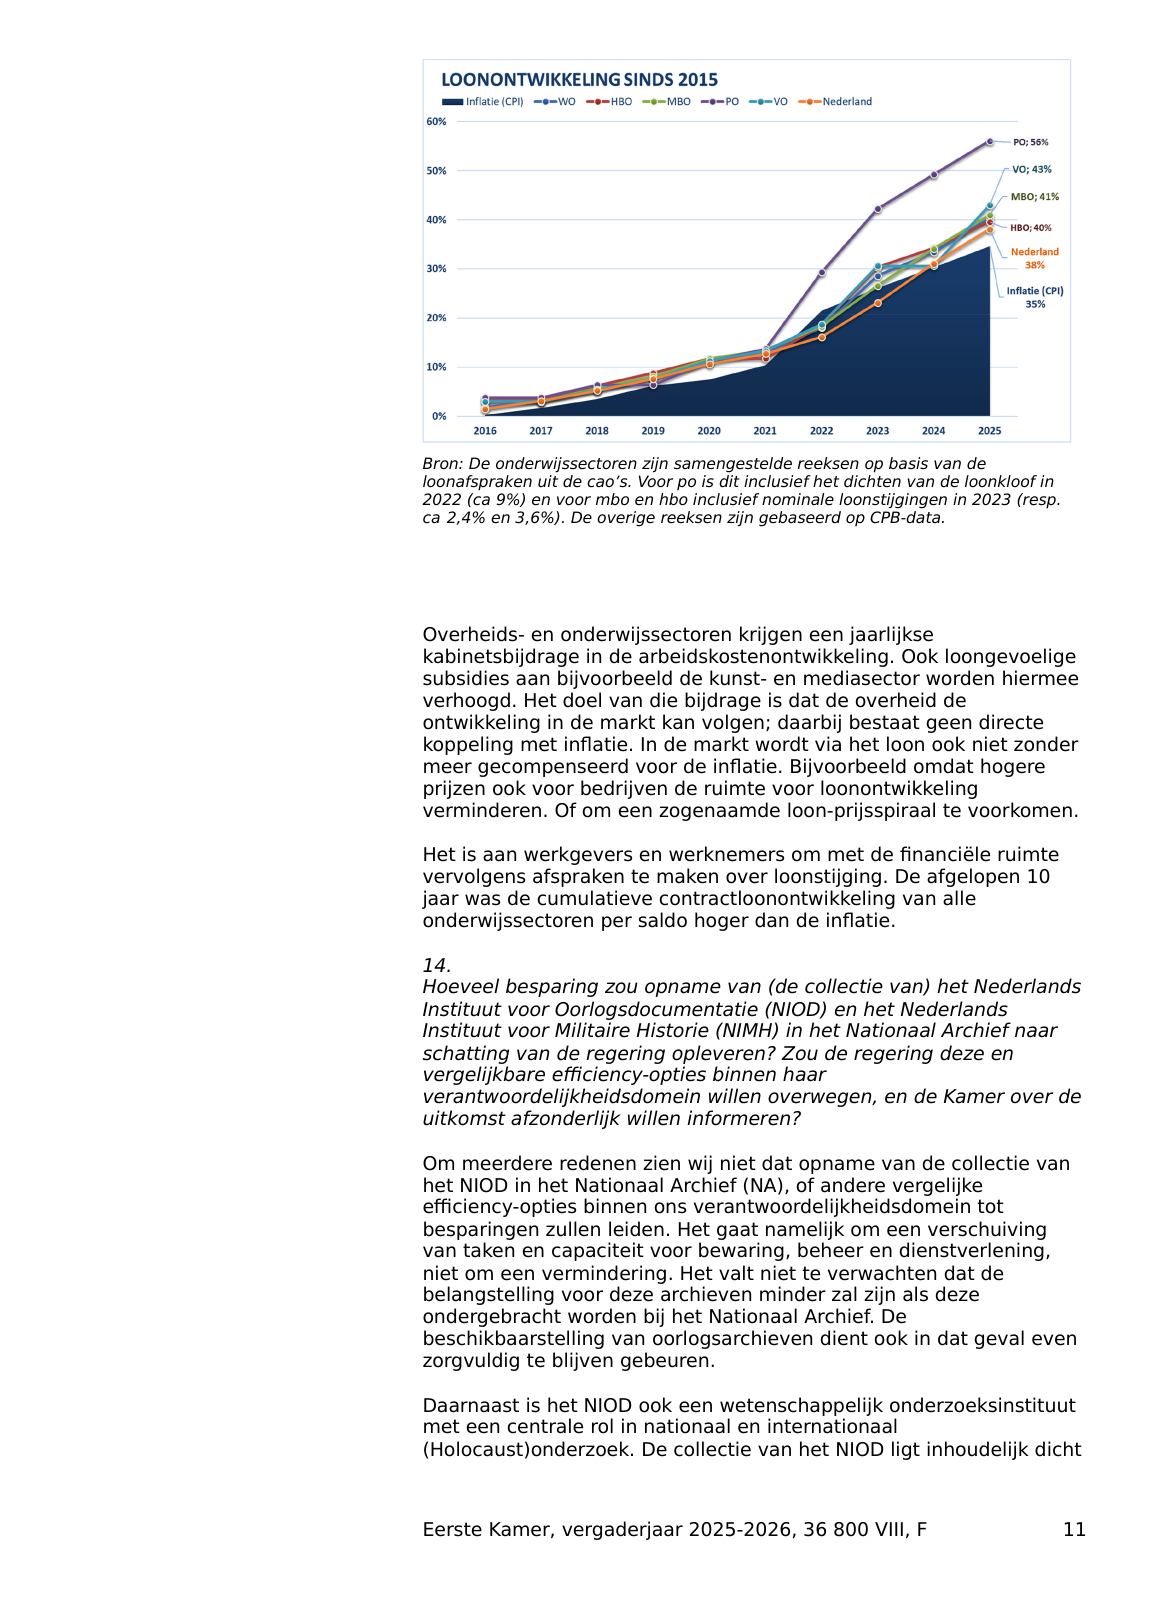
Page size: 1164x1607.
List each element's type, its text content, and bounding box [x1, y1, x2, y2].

text 14. [422, 954, 1087, 976]
picture [422, 59, 1072, 443]
text Daarnaast is het NIOD ook een wetenschappelijk onderzoeksinstituut met een centrale rol in nationaal en internationaal (Holocaust)onderzoek. De collectie van het NIOD ligt inhoudelijk dicht [422, 1394, 1087, 1460]
text Het is aan werkgevers en werknemers om met de financiële ruimte vervolgens afspraken te maken over loonstijging. De afgelopen 10 jaar was de cumulatieve contractloonontwikkeling van alle onderwijssectoren per saldo hoger dan de inflatie. [422, 844, 1087, 932]
text Hoeveel besparing zou opname van (de collectie van) het Nederlands Instituut voor Oorlogsdocumentatie (NIOD) en het Nederlands Instituut voor Militaire Historie (NIMH) in het Nationaal Archief naar schatting van de regering opleveren? Zou de regering deze en vergelijkbare efficiency-opties binnen haar verantwoordelijkheidsdomein willen overwegen, en de Kamer over de uitkomst afzonderlijk willen informeren? [422, 976, 1087, 1130]
text Om meerdere redenen zien wij niet dat opname van de collectie van het NIOD in het Nationaal Archief (NA), of andere vergelijke efficiency-opties binnen ons verantwoordelijkheidsdomein tot besparingen zullen leiden. Het gaat namelijk om een verschuiving van taken en capaciteit voor bewaring, beheer en dienstverlening, niet om een vermindering. Het valt niet te verwachten dat de belangstelling voor deze archieven minder zal zijn als deze ondergebracht worden bij het Nationaal Archief. De beschikbaarstelling van oorlogsarchieven dient ook in dat geval even zorgvuldig te blijven gebeuren. [422, 1152, 1087, 1372]
text Bron: De onderwijssectoren zijn samengestelde reeksen op basis van de loonafspraken uit de cao’s. Voor po is dit inclusief het dichten van de loonkloof in 2022 (ca 9%) en voor mbo en hbo inclusief nominale loonstijgingen in 2023 (resp. ca 2,4% en 3,6%). De overige reeksen zijn gebaseerd op CPB-data. [422, 455, 1072, 527]
text Overheids- en onderwijssectoren krijgen een jaarlijkse kabinetsbijdrage in de arbeidskostenontwikkeling. Ook loongevoelige subsidies aan bijvoorbeeld de kunst- en mediasector worden hiermee verhoogd. Het doel van die bijdrage is dat de overheid de ontwikkeling in de markt kan volgen; daarbij bestaat geen directe koppeling met inflatie. In de markt wordt via het loon ook niet zonder meer gecompenseerd voor de inflatie. Bijvoorbeeld omdat hogere prijzen ook voor bedrijven de ruimte voor loonontwikkeling verminderen. Of om een zogenaamde loon-prijsspiraal te voorkomen. [422, 624, 1087, 822]
